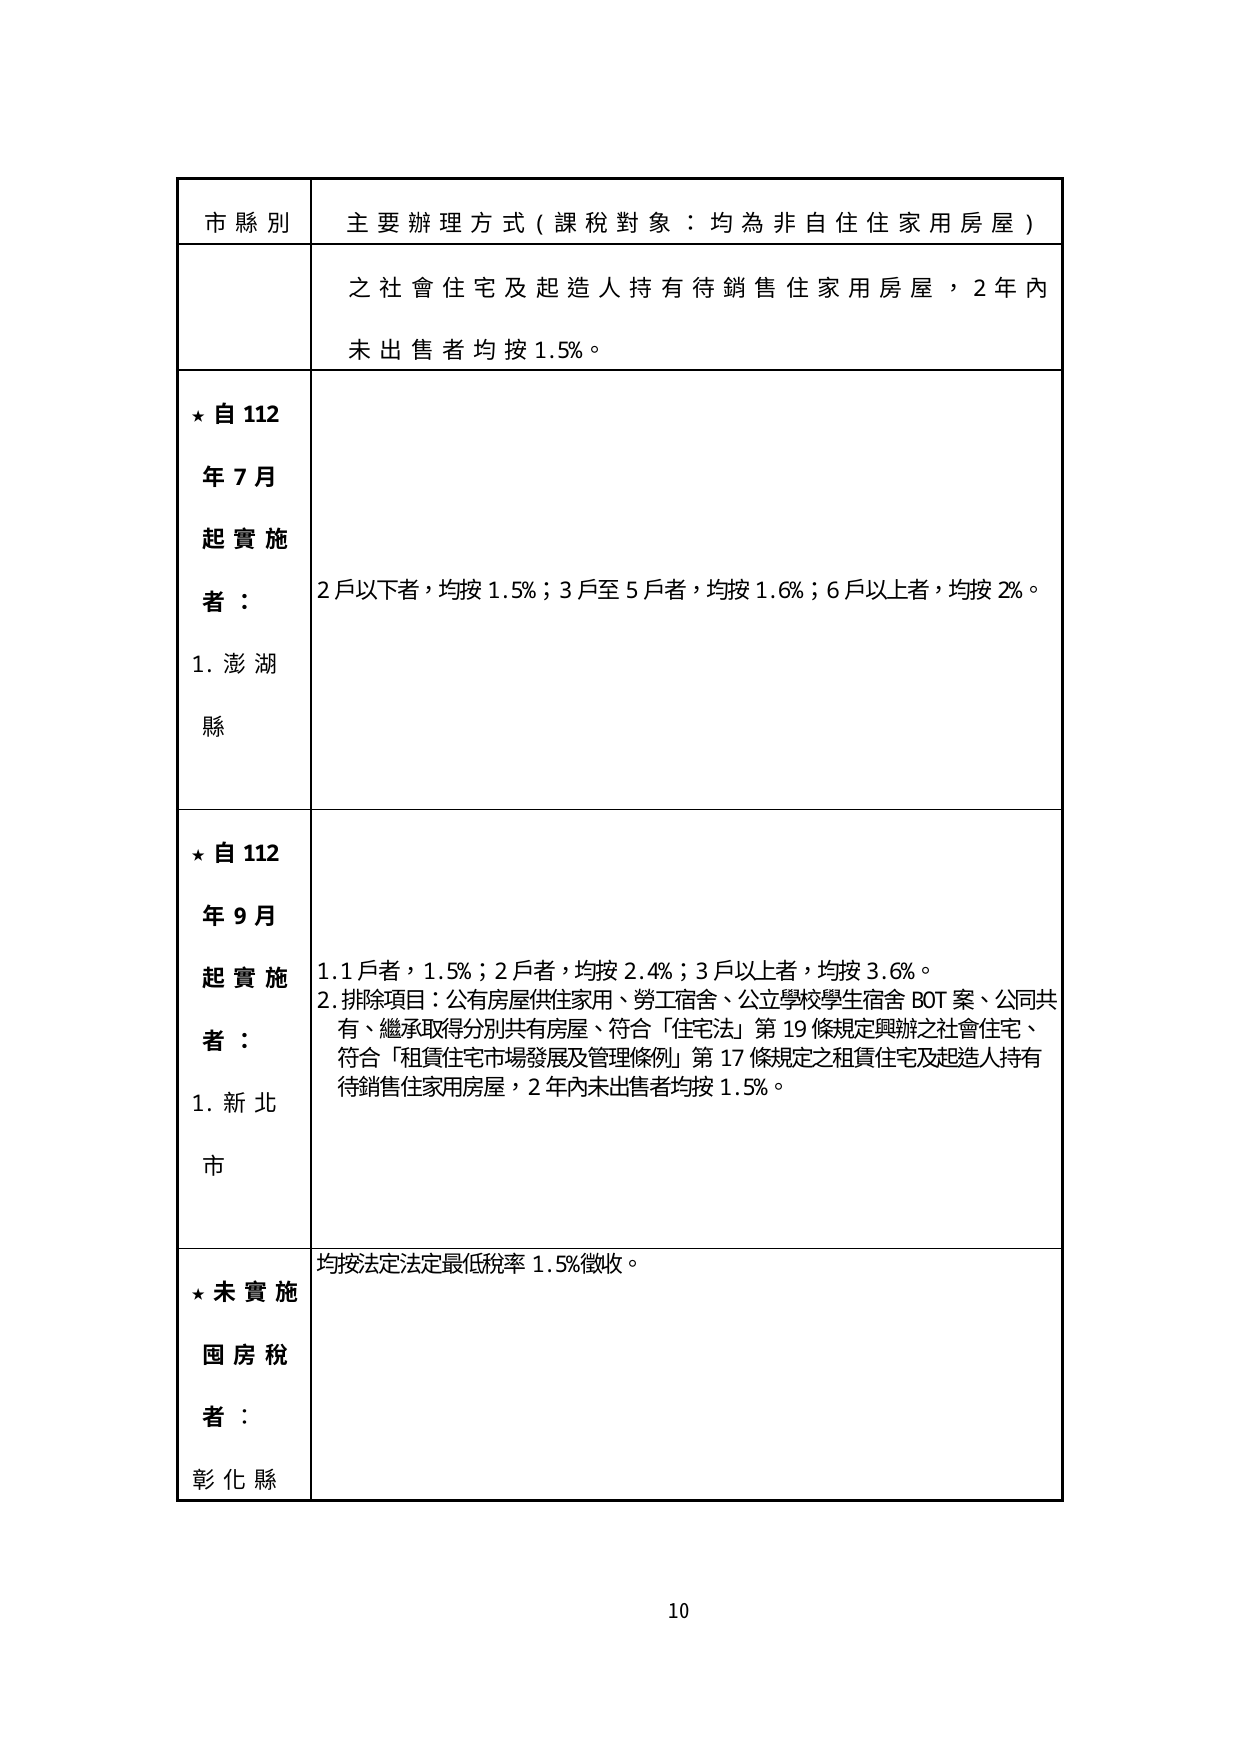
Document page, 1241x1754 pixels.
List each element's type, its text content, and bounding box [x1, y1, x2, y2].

table_cell ★自112年7月起實施者： 1.澎湖縣 [179, 371, 310, 808]
table_cell 1.1戶者，1.5%；2戶者，均按2.4%；3戶以上者，均按3.6%。 2.排除項目：公有房屋供住家用、勞工宿舍、公立學校學生宿舍BOT案、公同共有、繼承取得分別共有房屋、符合「住宅法」第19條規定興辦之社會住宅、符合「租賃住宅市場發展及管理條例」第17條規定之租賃住宅及起造人持有待銷售住家用房屋，2年內未出售者均按1.5%。 [312, 810, 1061, 1247]
table_cell [179, 245, 310, 369]
table_cell 均按法定法定最低稅率1.5%徵收。 [312, 1249, 1061, 1499]
table_header 市縣別 [179, 180, 310, 243]
table_cell ★自112年9月起實施者： 1.新北市 [179, 810, 310, 1247]
table_cell ★未實施囤房稅者： 彰化縣 [179, 1249, 310, 1499]
table_cell 2戶以下者，均按1.5%；3戶至5戶者，均按1.6%；6戶以上者，均按2%。 [312, 371, 1061, 808]
table_header 主要辦理方式(課稅對象：均為非自住住家用房屋) [312, 180, 1061, 243]
table_cell 之社會住宅及起造人持有待銷售住家用房屋，2年內未出售者均按1.5%。 [312, 245, 1061, 369]
